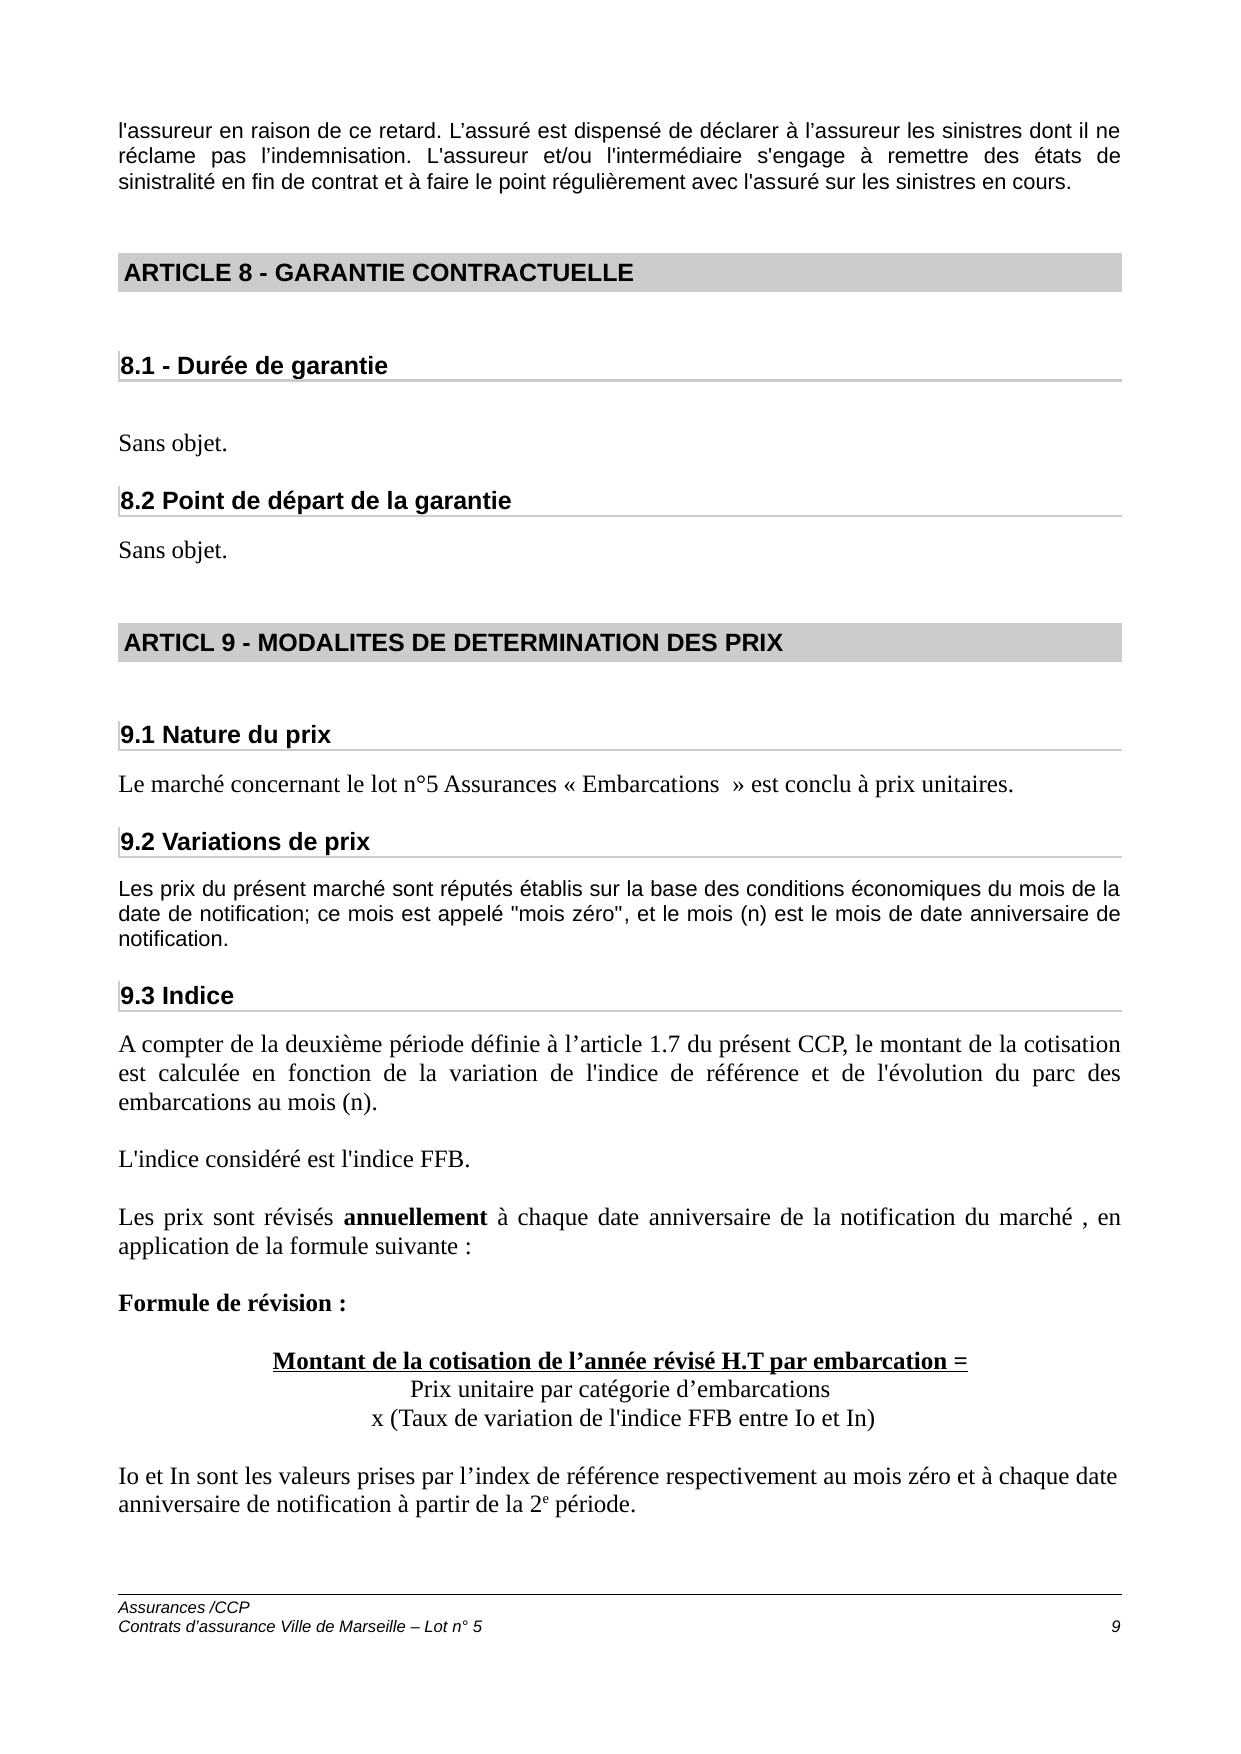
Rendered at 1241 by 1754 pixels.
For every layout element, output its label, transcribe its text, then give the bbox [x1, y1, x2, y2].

text Prix unitaire par catégorie d’embarcations [118, 1374, 1122, 1403]
subtitle 9.2 Variations de prix [120, 827, 1122, 856]
text l'assureur en raison de ce retard. L’assuré est dispensé de déclarer à l’assureur les sinistres dont il ne réclame pas l’indemnisation. L'assureur et/ou l'intermédiaire s'engage à remettre des états de sinistralité en fin de contrat et à faire le point régulièrement avec l'assuré sur les sinistres en cours. [118, 118, 1122, 194]
text Sans objet. [118, 428, 1122, 457]
text Formule de révision : [118, 1288, 1122, 1317]
text x (Taux de variation de l'indice FFB entre Io et In) [118, 1403, 1122, 1432]
text Le marché concernant le lot n°5 Assurances « Embarcations » est conclu à prix unitaires. [118, 769, 1122, 798]
text Io et In sont les valeurs prises par l’index de référence respectivement au mois zéro et à chaque date anniversaire de notification à partir de la 2e période. [118, 1461, 1122, 1518]
subtitle ARTICLE 8 - GARANTIE CONTRACTUELLE [120, 255, 1120, 290]
subtitle 8.2 Point de départ de la garantie [120, 486, 1122, 515]
text L'indice considéré est l'indice FFB. [118, 1144, 1122, 1173]
subtitle 9.1 Nature du prix [120, 721, 1122, 749]
text Les prix du présent marché sont réputés établis sur la base des conditions économiques du mois de la date de notification; ce mois est appelé "mois zéro", et le mois (n) est le mois de date anniversaire de notification. [118, 876, 1122, 951]
text A compter de la deuxième période définie à l’article 1.7 du présent CCP, le montant de la cotisation est calculée en fonction de la variation de l'indice de référence et de l'évolution du parc des embarcations au mois (n). [118, 1029, 1122, 1116]
text Les prix sont révisés annuellement à chaque date anniversaire de la notification du marché , en application de la formule suivante : [118, 1202, 1122, 1259]
text Montant de la cotisation de l’année révisé H.T par embarcation = [118, 1346, 1122, 1374]
subtitle 8.1 - Durée de garantie [120, 351, 1122, 379]
subtitle 9.3 Indice [120, 981, 1122, 1010]
subtitle ARTICL 9 - MODALITES DE DETERMINATION DES PRIX [120, 625, 1120, 659]
text Sans objet. [118, 535, 1122, 563]
